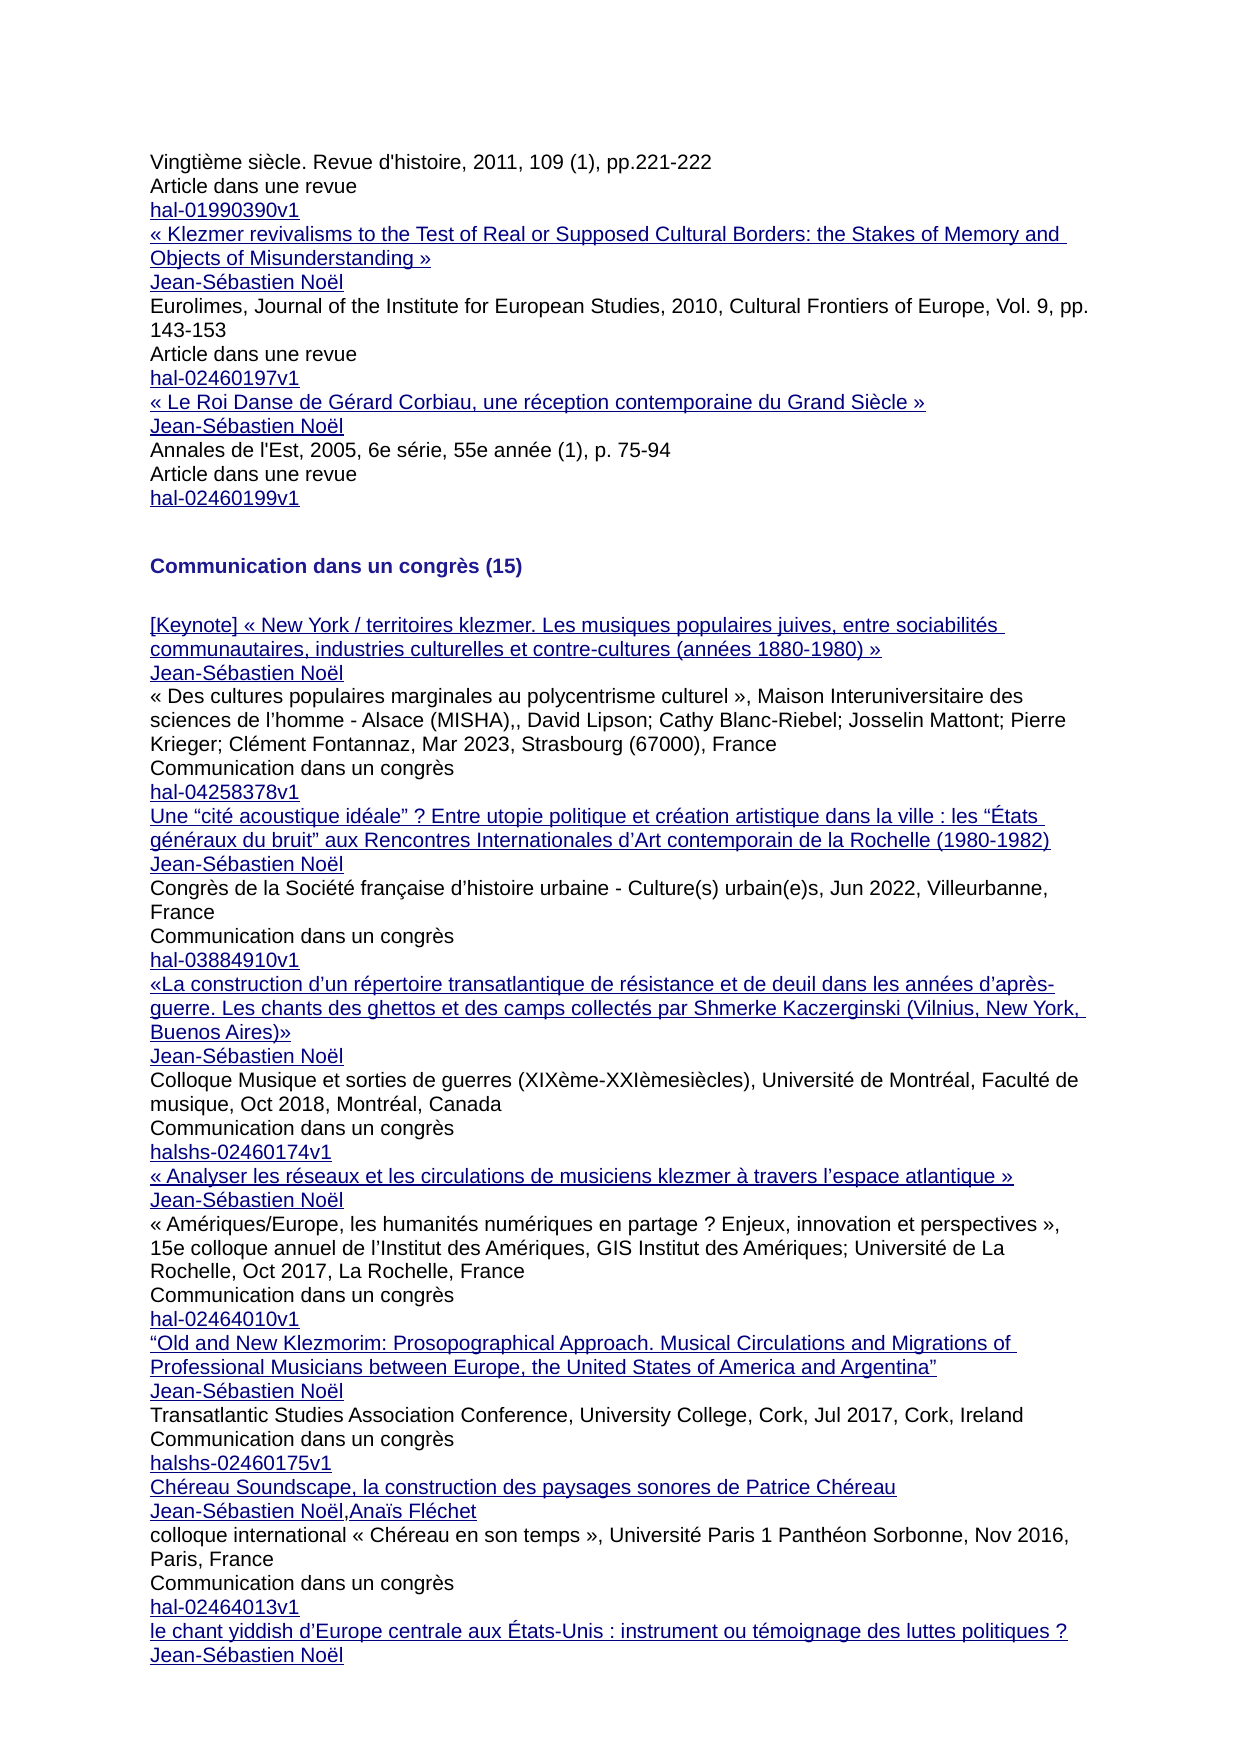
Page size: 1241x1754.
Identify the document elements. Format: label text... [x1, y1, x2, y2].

table_cell « Klezmer revivalisms to the Test of Real or Supposed Cultural Borders: the Stakes of Memory and Objects of Misunderstanding » Jean-Sébastien Noël Eurolimes, Journal of the Institute for European Studies, 2010, Cultural Frontiers of Europe, Vol. 9, pp. 143-153 Article dans une revue hal-02460197v1 [150, 222, 1090, 389]
table_cell “Old and New Klezmorim: Prosopographical Approach. Musical Circulations and Migrations of Professional Musicians between Europe, the United States of America and Argentina” Jean-Sébastien Noël Transatlantic Studies Association Conference, University College, Cork, Jul 2017, Cork, Ireland Communication dans un congrès halshs-02460175v1 [150, 1331, 1090, 1475]
table_cell Vingtième siècle. Revue d'histoire, 2011, 109 (1), pp.221-222 Article dans une revue hal-01990390v1 [150, 150, 1090, 222]
table_cell Chéreau Soundscape, la construction des paysages sonores de Patrice Chéreau Jean-Sébastien Noël,Anaïs Fléchet colloque international « Chéreau en son temps », Université Paris 1 Panthéon Sorbonne, Nov 2016, Paris, France Communication dans un congrès hal-02464013v1 [150, 1475, 1090, 1619]
table_cell «La construction d’un répertoire transatlantique de résistance et de deuil dans les années d’après-guerre. Les chants des ghettos et des camps collectés par Shmerke Kaczerginski (Vilnius, New York, Buenos Aires)» Jean-Sébastien Noël Colloque Musique et sorties de guerres (XIXème-XXIèmesiècles), Université de Montréal, Faculté de musique, Oct 2018, Montréal, Canada Communication dans un congrès halshs-02460174v1 [150, 972, 1090, 1163]
table_header [Keynote] « New York / territoires klezmer. Les musiques populaires juives, entre sociabilités communautaires, industries culturelles et contre-cultures (années 1880-1980) » Jean-Sébastien Noël « Des cultures populaires marginales au polycentrisme culturel », Maison Interuniversitaire des sciences de l’homme - Alsace (MISHA),, David Lipson; Cathy Blanc-Riebel; Josselin Mattont; Pierre Krieger; Clément Fontannaz, Mar 2023, Strasbourg (67000), France Communication dans un congrès hal-04258378v1 [150, 613, 1090, 804]
subtitle Communication dans un congrès (15) [150, 554, 1090, 578]
table_cell « Analyser les réseaux et les circulations de musiciens klezmer à travers l’espace atlantique » Jean-Sébastien Noël « Amériques/Europe, les humanités numériques en partage ? Enjeux, innovation et perspectives », 15e colloque annuel de l’Institut des Amériques, GIS Institut des Amériques; Université de La Rochelle, Oct 2017, La Rochelle, France Communication dans un congrès hal-02464010v1 [150, 1164, 1090, 1331]
table_cell le chant yiddish d’Europe centrale aux États-Unis : instrument ou témoignage des luttes politiques ? Jean-Sébastien Noël [150, 1619, 1090, 1667]
table_cell Une “cité acoustique idéale” ? Entre utopie politique et création artistique dans la ville : les “États généraux du bruit” aux Rencontres Internationales d’Art contemporain de la Rochelle (1980-1982) Jean-Sébastien Noël Congrès de la Société française d’histoire urbaine - Culture(s) urbain(e)s, Jun 2022, Villeurbanne, France Communication dans un congrès hal-03884910v1 [150, 804, 1090, 972]
table_cell « Le Roi Danse de Gérard Corbiau, une réception contemporaine du Grand Siècle » Jean-Sébastien Noël Annales de l'Est, 2005, 6e série, 55e année (1), p. 75-94 Article dans une revue hal-02460199v1 [150, 390, 1090, 509]
